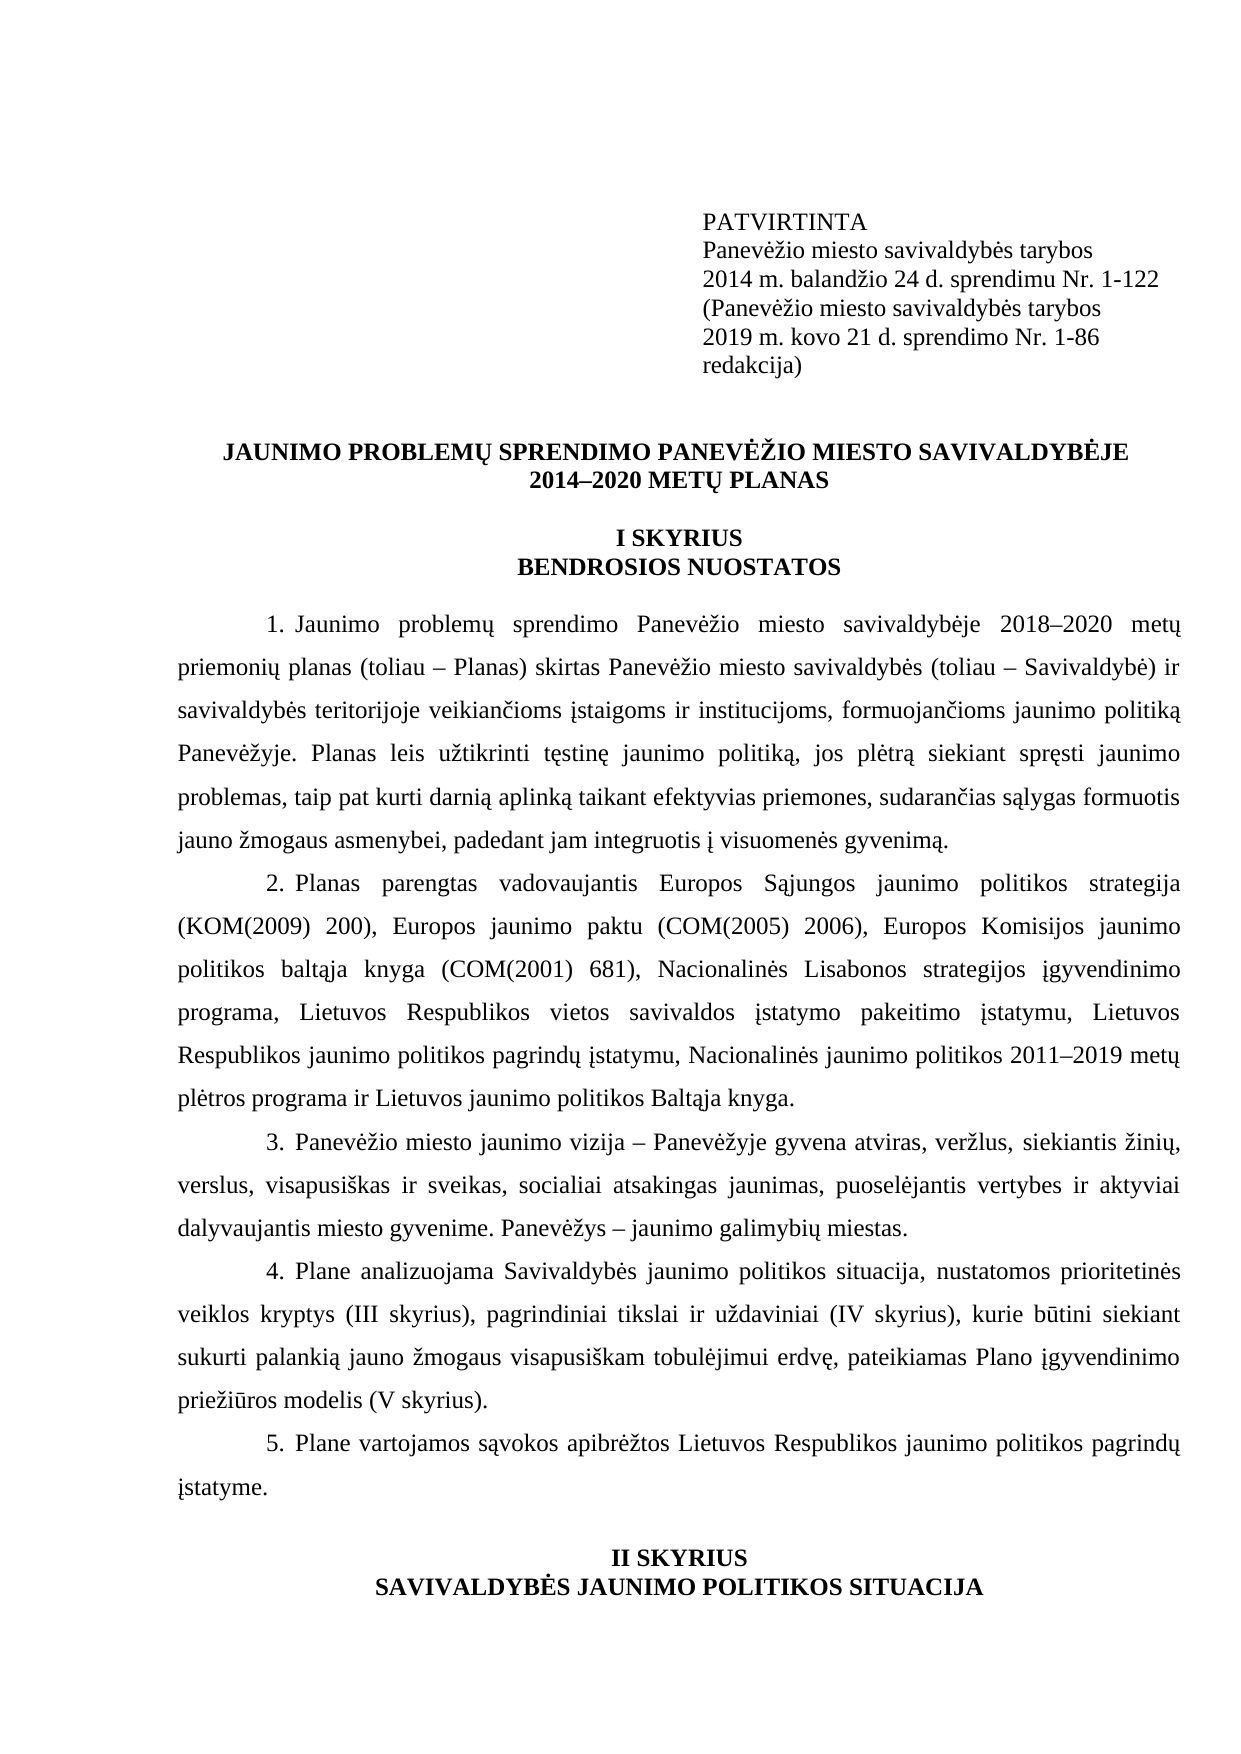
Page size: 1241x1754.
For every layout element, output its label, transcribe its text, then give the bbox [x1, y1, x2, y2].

text 2. Planas parengtas vadovaujantis Europos Sąjungos jaunimo politikos strategija (KOM(2009) 200), Europos jaunimo paktu (COM(2005) 2006), Europos Komisijos jaunimo politikos baltąja knyga (COM(2001) 681), Nacionalinės Lisabonos strategijos įgyvendinimo programa, Lietuvos Respublikos vietos savivaldos įstatymo pakeitimo įstatymu, Lietuvos Respublikos jaunimo politikos pagrindų įstatymu, Nacionalinės jaunimo politikos 2011–2019 metų plėtros programa ir Lietuvos jaunimo politikos Baltąja knyga. [177, 868, 1181, 1112]
text (Panevėžio miesto savivaldybės tarybos [567, 293, 1181, 322]
text redakcija) [567, 350, 1181, 379]
text PATVIRTINTA [627, 207, 1181, 235]
text 2014 m. balandžio 24 d. sprendimu Nr. 1-122 [627, 264, 1181, 293]
text BENDROSIOS NUOSTATOS [177, 552, 1181, 580]
text 1. Jaunimo problemų sprendimo Panevėžio miesto savivaldybėje 2018–2020 metų priemonių planas (toliau – Planas) skirtas Panevėžio miesto savivaldybės (toliau – Savivaldybė) ir savivaldybės teritorijoje veikiančioms įstaigoms ir institucijoms, formuojančioms jaunimo politiką Panevėžyje. Planas leis užtikrinti tęstinę jaunimo politiką, jos plėtrą siekiant spręsti jaunimo problemas, taip pat kurti darnią aplinką taikant efektyvias priemones, sudarančias sąlygas formuotis jauno žmogaus asmenybei, padedant jam integruotis į visuomenės gyvenimą. [177, 609, 1181, 853]
text I SKYRIUS [177, 523, 1181, 552]
text 5. Plane vartojamos sąvokos apibrėžtos Lietuvos Respublikos jaunimo politikos pagrindų įstatyme. [177, 1428, 1181, 1500]
text II SKYRIUS [177, 1543, 1181, 1572]
text 2019 m. kovo 21 d. sprendimo Nr. 1-86 [567, 322, 1181, 350]
text 3. Panevėžio miesto jaunimo vizija – Panevėžyje gyvena atviras, veržlus, siekiantis žinių, verslus, visapusiškas ir sveikas, socialiai atsakingas jaunimas, puoselėjantis vertybes ir aktyviai dalyvaujantis miesto gyvenime. Panevėžys – jaunimo galimybių miestas. [177, 1127, 1181, 1242]
text 4. Plane analizuojama Savivaldybės jaunimo politikos situacija, nustatomos prioritetinės veiklos kryptys (III skyrius), pagrindiniai tikslai ir uždaviniai (IV skyrius), kurie būtini siekiant sukurti palankią jauno žmogaus visapusiškam tobulėjimui erdvę, pateikiamas Plano įgyvendinimo priežiūros modelis (V skyrius). [177, 1256, 1181, 1414]
text SAVIVALDYBĖS JAUNIMO POLITIKOS SITUACIJA [177, 1572, 1181, 1601]
text JAUNIMO PROBLEMŲ SPRENDIMO PANEVĖŽIO MIESTO SAVIVALDYBĖJE 2014–2020 METŲ PLANAS [177, 437, 1181, 494]
text Panevėžio miesto savivaldybės tarybos [627, 235, 1181, 264]
